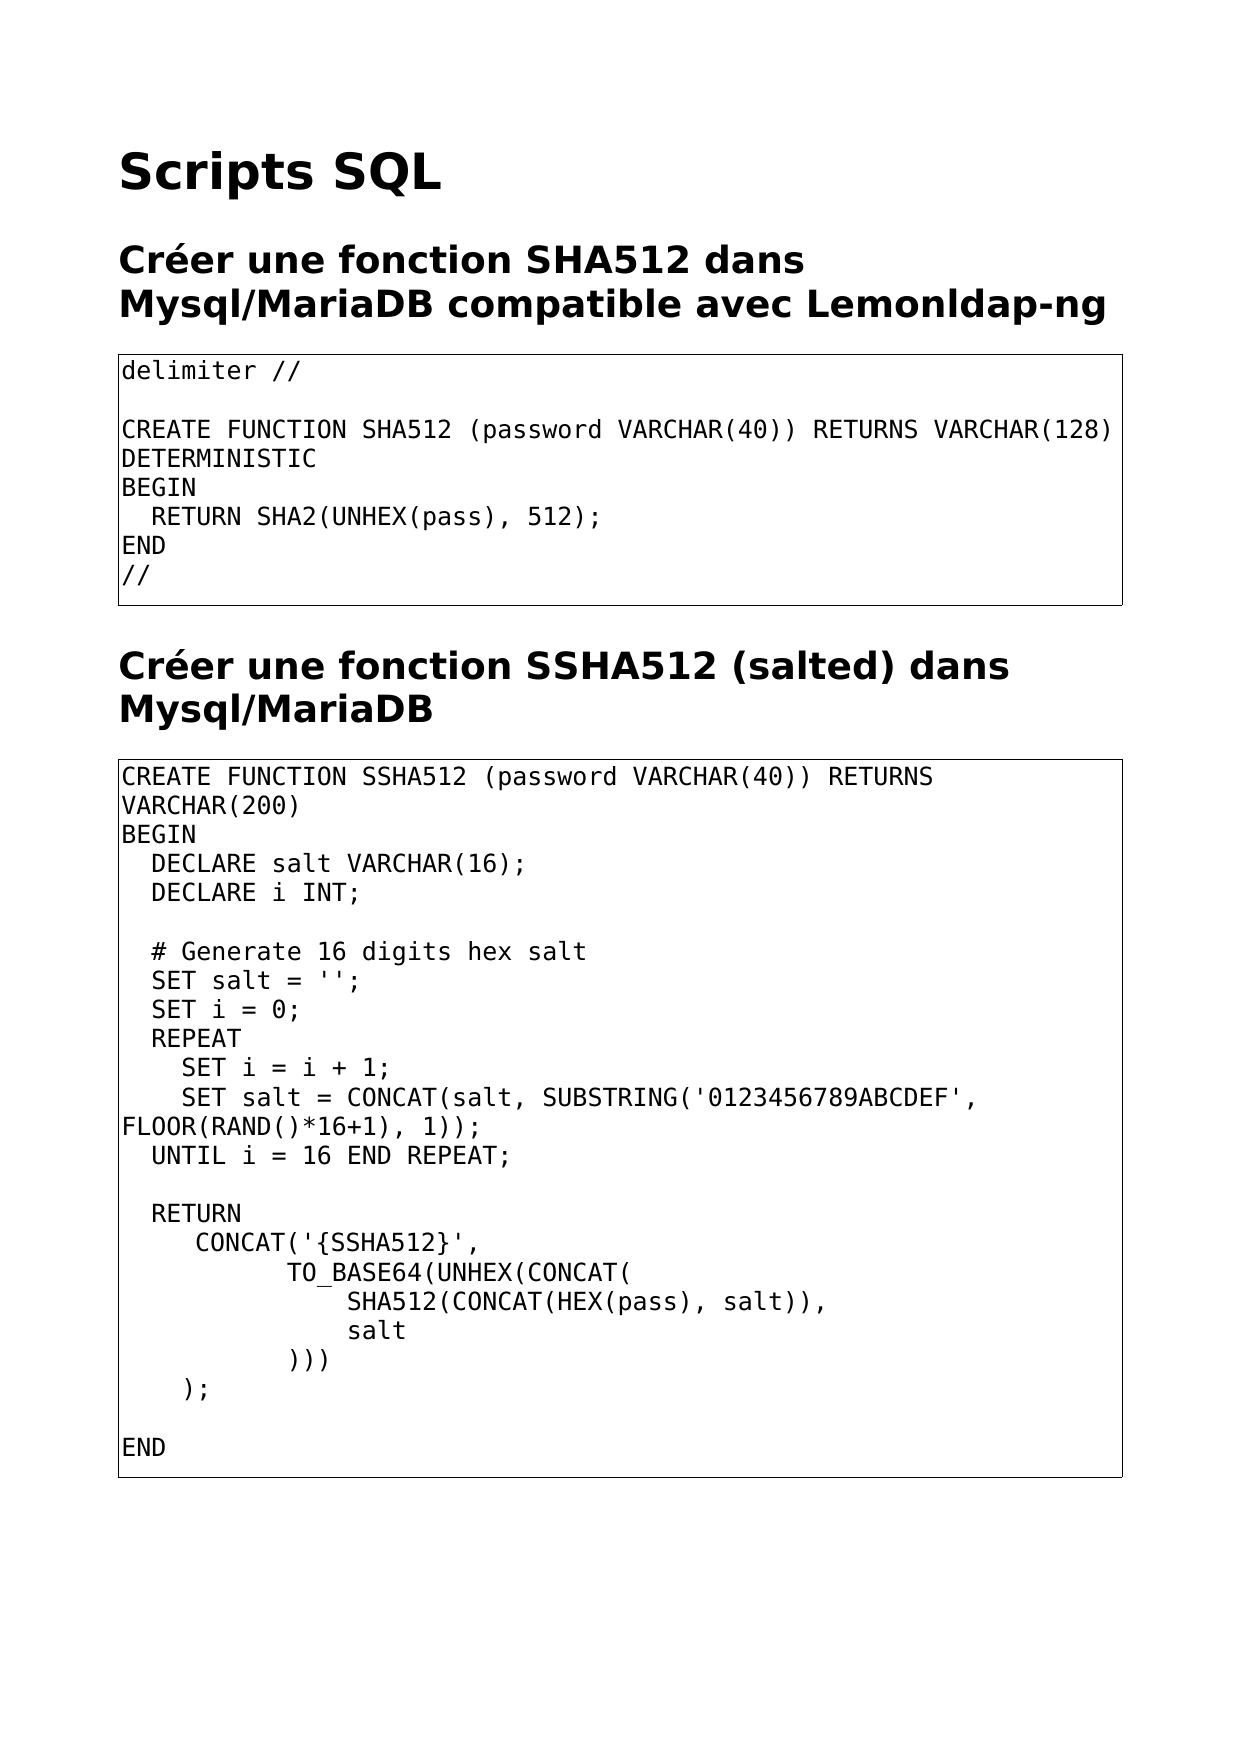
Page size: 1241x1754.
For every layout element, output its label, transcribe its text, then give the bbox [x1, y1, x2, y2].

subtitle Créer une fonction SSHA512 (salted) dans Mysql/MariaDB [118, 644, 1122, 732]
subtitle Scripts SQL [118, 143, 1122, 201]
table_header CREATE FUNCTION SSHA512 (password VARCHAR(40)) RETURNS VARCHAR(200) BEGIN DECLARE salt VARCHAR(16); DECLARE i INT; # Generate 16 digits hex salt SET salt = ''; SET i = 0; REPEAT SET i = i + 1; SET salt = CONCAT(salt, SUBSTRING('0123456789ABCDEF', FLOOR(RAND()*16+1), 1)); UNTIL i = 16 END REPEAT; RETURN CONCAT('{SSHA512}', TO_BASE64(UNHEX(CONCAT( SHA512(CONCAT(HEX(pass), salt)), salt ))) ); END [119, 760, 1122, 1477]
table_header delimiter // CREATE FUNCTION SHA512 (password VARCHAR(40)) RETURNS VARCHAR(128) DETERMINISTIC BEGIN RETURN SHA2(UNHEX(pass), 512); END // [119, 355, 1122, 604]
subtitle Créer une fonction SHA512 dans Mysql/MariaDB compatible avec Lemonldap-ng [118, 239, 1122, 326]
